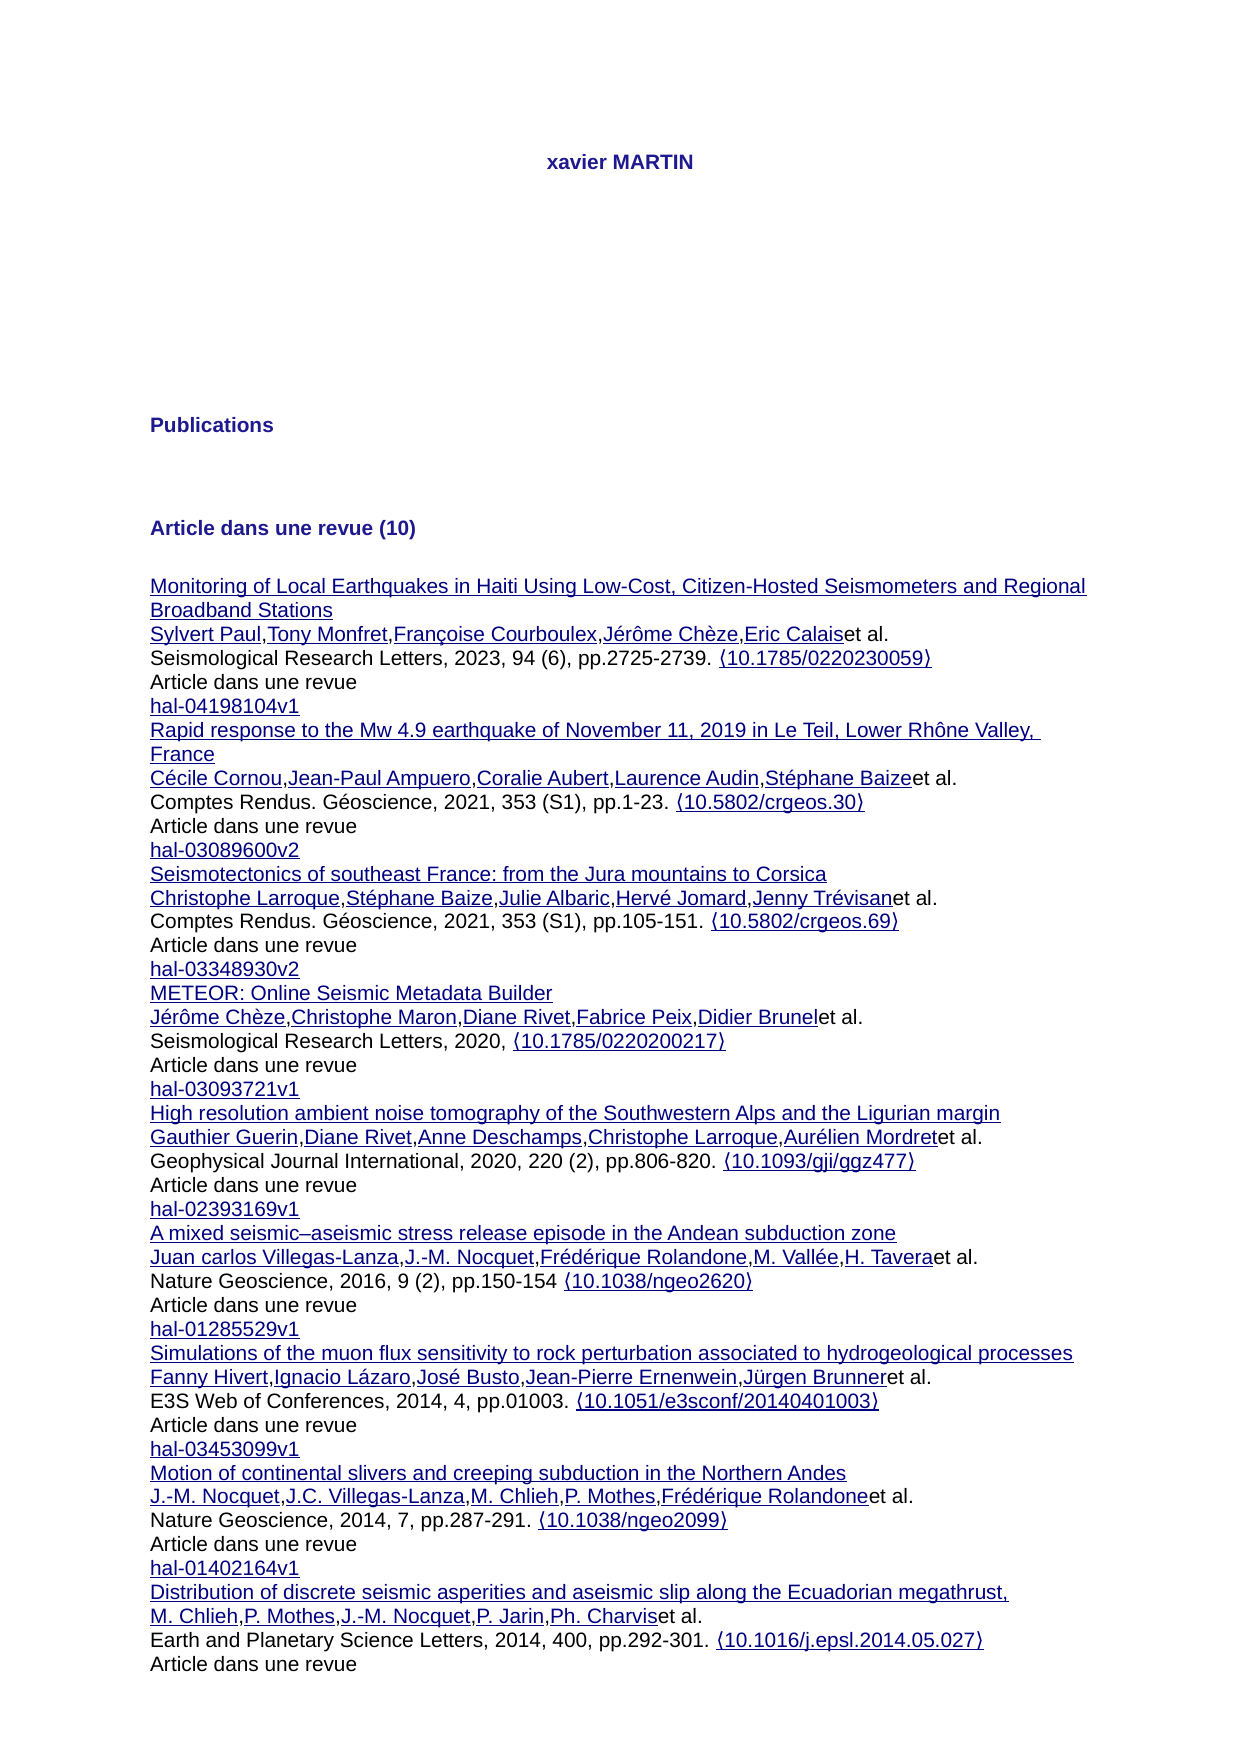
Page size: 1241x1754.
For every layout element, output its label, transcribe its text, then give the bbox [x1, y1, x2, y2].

table_cell METEOR: Online Seismic Metadata Builder Jérôme Chèze,Christophe Maron,Diane Rivet,Fabrice Peix,Didier Brunelet al. Seismological Research Letters, 2020, ⟨10.1785/0220200217⟩ Article dans une revue hal-03093721v1 [150, 981, 1090, 1101]
table_cell A mixed seismic–aseismic stress release episode in the Andean subduction zone Juan carlos Villegas-Lanza,J.-M. Nocquet,Frédérique Rolandone,M. Vallée,H. Taveraet al. Nature Geoscience, 2016, 9 (2), pp.150-154 ⟨10.1038/ngeo2620⟩ Article dans une revue hal-01285529v1 [150, 1221, 1090, 1341]
table_cell Distribution of discrete seismic asperities and aseismic slip along the Ecuadorian megathrust, M. Chlieh,P. Mothes,J.-M. Nocquet,P. Jarin,Ph. Charviset al. Earth and Planetary Science Letters, 2014, 400, pp.292-301. ⟨10.1016/j.epsl.2014.05.027⟩ Article dans une revue [150, 1580, 1090, 1676]
table_cell Simulations of the muon flux sensitivity to rock perturbation associated to hydrogeological processes Fanny Hivert,Ignacio Lázaro,José Busto,Jean-Pierre Ernenwein,Jürgen Brunneret al. E3S Web of Conferences, 2014, 4, pp.01003. ⟨10.1051/e3sconf/20140401003⟩ Article dans une revue hal-03453099v1 [150, 1341, 1090, 1460]
table_cell Motion of continental slivers and creeping subduction in the Northern Andes J.-M. Nocquet,J.C. Villegas-Lanza,M. Chlieh,P. Mothes,Frédérique Rolandoneet al. Nature Geoscience, 2014, 7, pp.287-291. ⟨10.1038/ngeo2099⟩ Article dans une revue hal-01402164v1 [150, 1460, 1090, 1580]
table_cell High resolution ambient noise tomography of the Southwestern Alps and the Ligurian margin Gauthier Guerin,Diane Rivet,Anne Deschamps,Christophe Larroque,Aurélien Mordretet al. Geophysical Journal International, 2020, 220 (2), pp.806-820. ⟨10.1093/gji/ggz477⟩ Article dans une revue hal-02393169v1 [150, 1101, 1090, 1221]
table_header Monitoring of Local Earthquakes in Haiti Using Low-Cost, Citizen-Hosted Seismometers and Regional Broadband Stations Sylvert Paul,Tony Monfret,Françoise Courboulex,Jérôme Chèze,Eric Calaiset al. Seismological Research Letters, 2023, 94 (6), pp.2725-2739. ⟨10.1785/0220230059⟩ Article dans une revue hal-04198104v1 [150, 574, 1090, 718]
table_cell Seismotectonics of southeast France: from the Jura mountains to Corsica Christophe Larroque,Stéphane Baize,Julie Albaric,Hervé Jomard,Jenny Trévisanet al. Comptes Rendus. Géoscience, 2021, 353 (S1), pp.105-151. ⟨10.5802/crgeos.69⟩ Article dans une revue hal-03348930v2 [150, 861, 1090, 981]
subtitle Publications [150, 412, 1090, 436]
subtitle Article dans une revue (10) [150, 516, 1090, 539]
subtitle xavier MARTIN [150, 150, 1090, 174]
table_cell Rapid response to the Mw 4.9 earthquake of November 11, 2019 in Le Teil, Lower Rhône Valley, France Cécile Cornou,Jean-Paul Ampuero,Coralie Aubert,Laurence Audin,Stéphane Baizeet al. Comptes Rendus. Géoscience, 2021, 353 (S1), pp.1-23. ⟨10.5802/crgeos.30⟩ Article dans une revue hal-03089600v2 [150, 718, 1090, 861]
